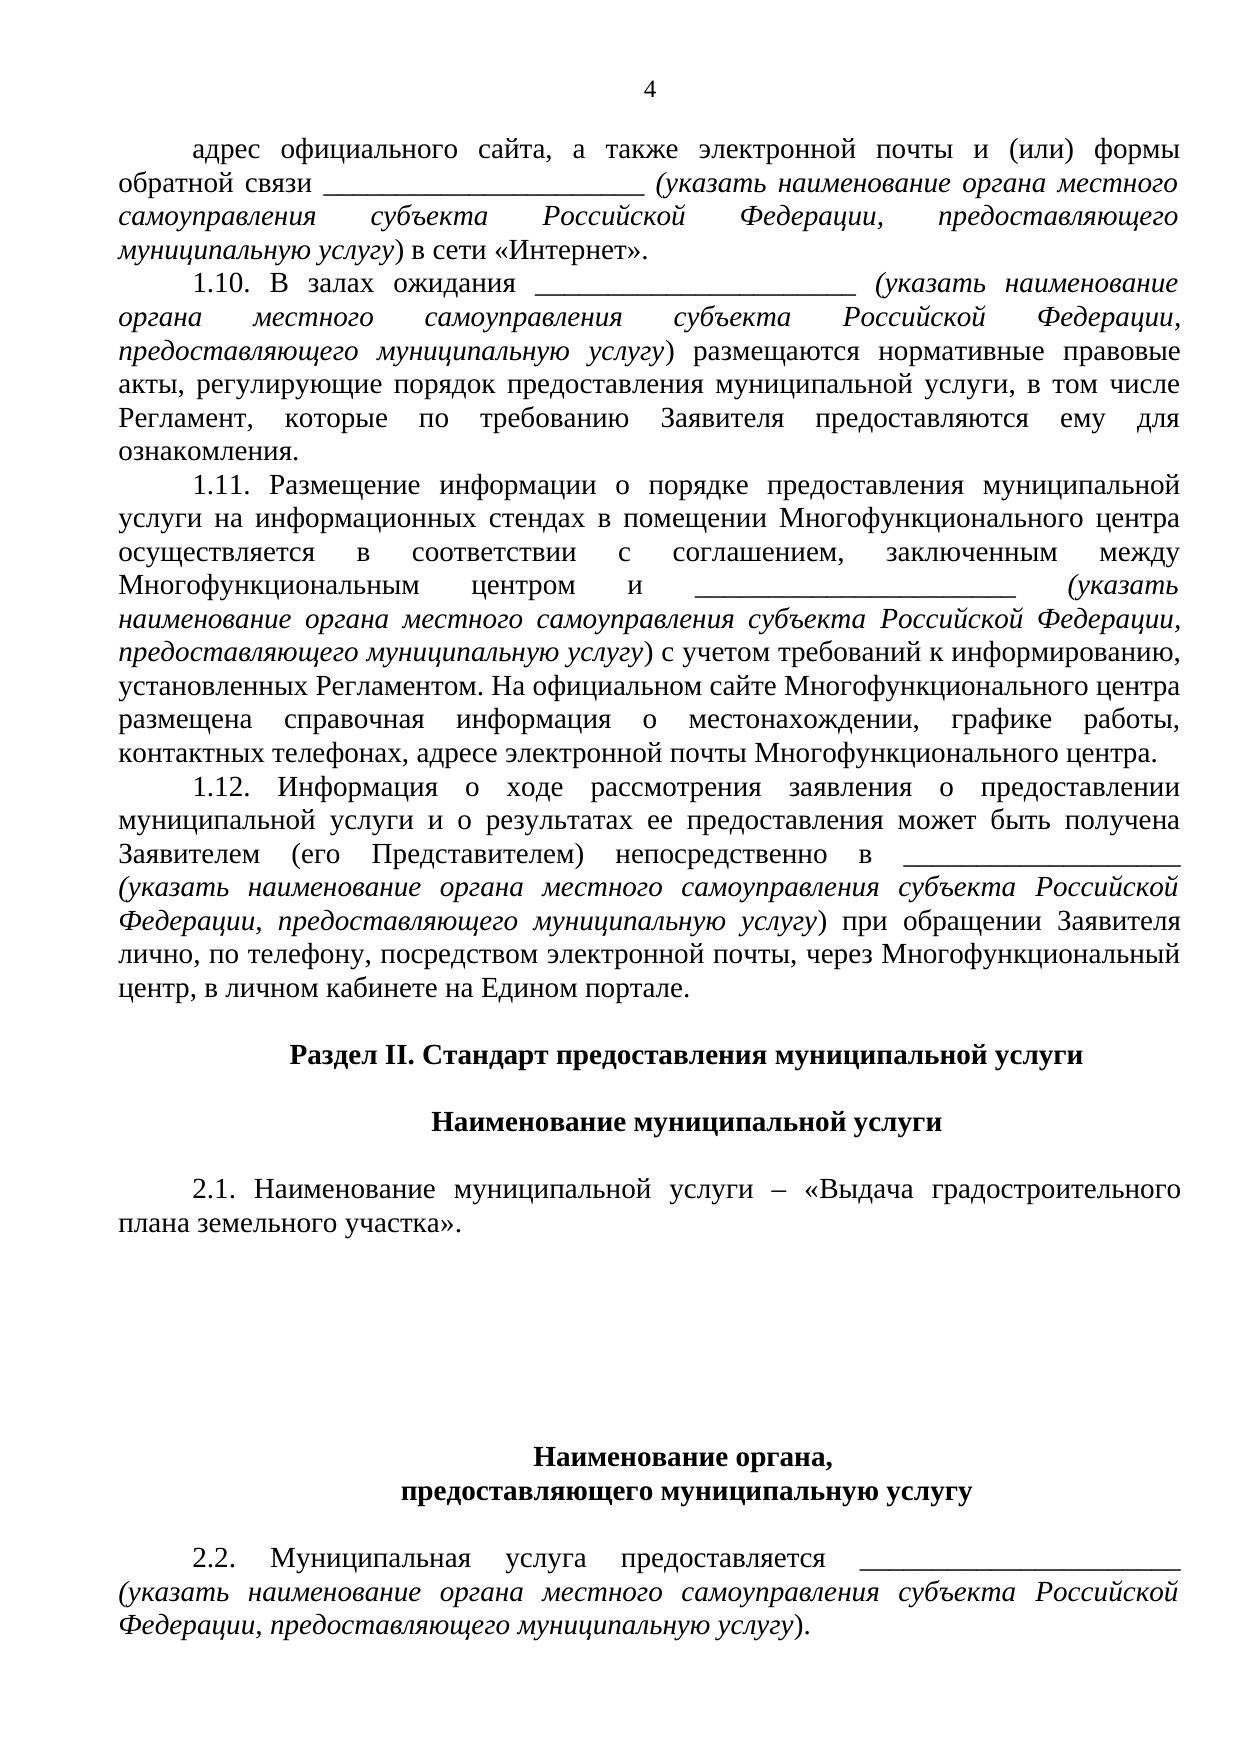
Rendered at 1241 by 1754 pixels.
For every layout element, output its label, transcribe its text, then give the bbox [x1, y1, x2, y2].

text Раздел II. Стандарт предоставления муниципальной услуги [118, 1037, 1181, 1071]
text Наименование муниципальной услуги [118, 1104, 1181, 1138]
text адрес официального сайта, а также электронной почты и (или) формы обратной связи ______________________ (указать наименование органа местного самоуправления субъекта Российской Федерации, предоставляющего муниципальную услугу) в сети «Интернет». [118, 131, 1181, 266]
text 1.11. Размещение информации о порядке предоставления муниципальной услуги на информационных стендах в помещении Многофункционального центра осуществляется в соответствии с соглашением, заключенным между Многофункциональным центром и ______________________ (указать наименование органа местного самоуправления субъекта Российской Федерации, предоставляющего муниципальную услугу) с учетом требований к информированию, установленных Регламентом. На официальном сайте Многофункционального центра размещена справочная информация о местонахождении, графике работы, контактных телефонах, адресе электронной почты Многофункционального центра. [118, 467, 1181, 769]
text 1.10. В залах ожидания ______________________ (указать наименование органа местного самоуправления субъекта Российской Федерации, предоставляющего муниципальную услугу) размещаются нормативные правовые акты, регулирующие порядок предоставления муниципальной услуги, в том числе Регламент, которые по требованию Заявителя предоставляются ему для ознакомления. [118, 266, 1181, 467]
text Наименование органа, [118, 1439, 1181, 1473]
text 1.12. Информация о ходе рассмотрения заявления о предоставлении муниципальной услуги и о результатах ее предоставления может быть получена Заявителем (его Представителем) непосредственно в ___________________ (указать наименование органа местного самоуправления субъекта Российской Федерации, предоставляющего муниципальную услугу) при обращении Заявителя лично, по телефону, посредством электронной почты, через Многофункциональный центр, в личном кабинете на Едином портале. [118, 769, 1181, 1003]
text предоставляющего муниципальную услугу [118, 1473, 1181, 1507]
text 2.2. Муниципальная услуга предоставляется ______________________ (указать наименование органа местного самоуправления субъекта Российской Федерации, предоставляющего муниципальную услугу). [118, 1540, 1181, 1641]
text 2.1. Наименование муниципальной услуги – «Выдача градостроительного плана земельного участка». [118, 1171, 1181, 1238]
